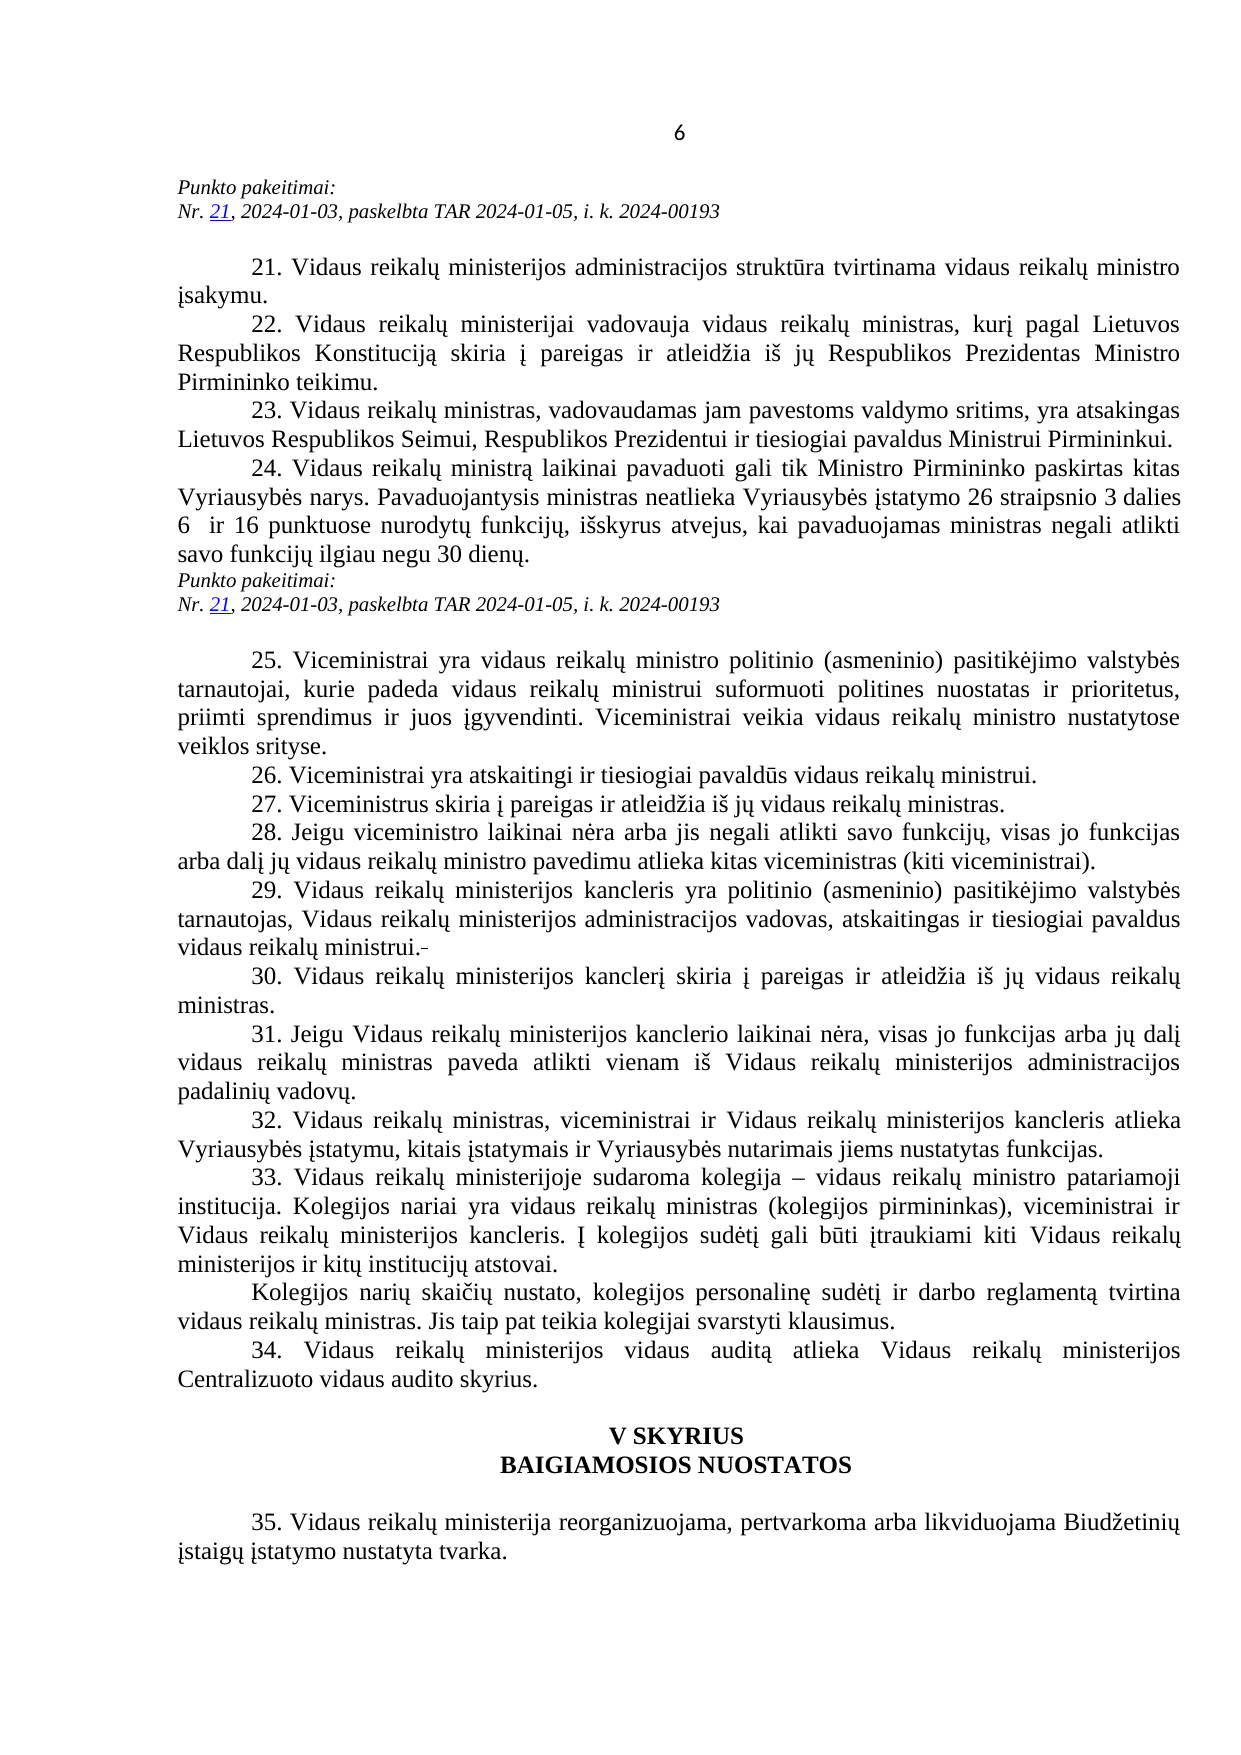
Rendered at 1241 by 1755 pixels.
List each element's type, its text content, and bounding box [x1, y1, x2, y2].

text BAIGIAMOSIOS NUOSTATOS [177, 1450, 1181, 1479]
text V SKYRIUS [177, 1421, 1181, 1450]
text 25. Viceministrai yra vidaus reikalų ministro politinio (asmeninio) pasitikėjimo valstybės tarnautojai, kurie padeda vidaus reikalų ministrui suformuoti politines nuostatas ir prioritetus, priimti sprendimus ir juos įgyvendinti. Viceministrai veikia vidaus reikalų ministro nustatytose veiklos srityse. [177, 645, 1181, 760]
text 21. Vidaus reikalų ministerijos administracijos struktūra tvirtinama vidaus reikalų ministro įsakymu. [177, 252, 1181, 309]
text Nr. 21, 2024-01-03, paskelbta TAR 2024-01-05, i. k. 2024-00193 [177, 592, 1181, 616]
text 35. Vidaus reikalų ministerija reorganizuojama, pertvarkoma arba likviduojama Biudžetinių įstaigų įstatymo nustatyta tvarka. [177, 1507, 1181, 1565]
text 28. Jeigu viceministro laikinai nėra arba jis negali atlikti savo funkcijų, visas jo funkcijas arba dalį jų vidaus reikalų ministro pavedimu atlieka kitas viceministras (kiti viceministrai). [177, 817, 1181, 875]
text Punkto pakeitimai: [177, 175, 1181, 199]
text Punkto pakeitimai: [177, 568, 1181, 592]
text 30. Vidaus reikalų ministerijos kanclerį skiria į pareigas ir atleidžia iš jų vidaus reikalų ministras. [177, 961, 1181, 1019]
text 33. Vidaus reikalų ministerijoje sudaroma kolegija – vidaus reikalų ministro patariamoji institucija. Kolegijos nariai yra vidaus reikalų ministras (kolegijos pirmininkas), viceministrai ir Vidaus reikalų ministerijos kancleris. Į kolegijos sudėtį gali būti įtraukiami kiti Vidaus reikalų ministerijos ir kitų institucijų atstovai. [177, 1162, 1181, 1277]
text 29. Vidaus reikalų ministerijos kancleris yra politinio (asmeninio) pasitikėjimo valstybės tarnautojas, Vidaus reikalų ministerijos administracijos vadovas, atskaitingas ir tiesiogiai pavaldus vidaus reikalų ministrui. [177, 875, 1181, 961]
text 26. Viceministrai yra atskaitingi ir tiesiogiai pavaldūs vidaus reikalų ministrui. [177, 760, 1181, 789]
text 32. Vidaus reikalų ministras, viceministrai ir Vidaus reikalų ministerijos kancleris atlieka Vyriausybės įstatymu, kitais įstatymais ir Vyriausybės nutarimais jiems nustatytas funkcijas. [177, 1105, 1181, 1162]
text 31. Jeigu Vidaus reikalų ministerijos kanclerio laikinai nėra, visas jo funkcijas arba jų dalį vidaus reikalų ministras paveda atlikti vienam iš Vidaus reikalų ministerijos administracijos padalinių vadovų. [177, 1019, 1181, 1105]
text 23. Vidaus reikalų ministras, vadovaudamas jam pavestoms valdymo sritims, yra atsakingas Lietuvos Respublikos Seimui, Respublikos Prezidentui ir tiesiogiai pavaldus Ministrui Pirmininkui. [177, 396, 1181, 453]
text 34. Vidaus reikalų ministerijos vidaus auditą atlieka Vidaus reikalų ministerijos Centralizuoto vidaus audito skyrius. [177, 1335, 1181, 1392]
text Nr. 21, 2024-01-03, paskelbta TAR 2024-01-05, i. k. 2024-00193 [177, 199, 1181, 223]
text 22. Vidaus reikalų ministerijai vadovauja vidaus reikalų ministras, kurį pagal Lietuvos Respublikos Konstituciją skiria į pareigas ir atleidžia iš jų Respublikos Prezidentas Ministro Pirmininko teikimu. [177, 309, 1181, 396]
text 24. Vidaus reikalų ministrą laikinai pavaduoti gali tik Ministro Pirmininko paskirtas kitas Vyriausybės narys. Pavaduojantysis ministras neatlieka Vyriausybės įstatymo 26 straipsnio 3 dalies 6 ir 16 punktuose nurodytų funkcijų, išskyrus atvejus, kai pavaduojamas ministras negali atlikti savo funkcijų ilgiau negu 30 dienų. [177, 453, 1181, 568]
text 27. Viceministrus skiria į pareigas ir atleidžia iš jų vidaus reikalų ministras. [177, 789, 1181, 817]
text Kolegijos narių skaičių nustato, kolegijos personalinę sudėtį ir darbo reglamentą tvirtina vidaus reikalų ministras. Jis taip pat teikia kolegijai svarstyti klausimus. [177, 1277, 1181, 1335]
